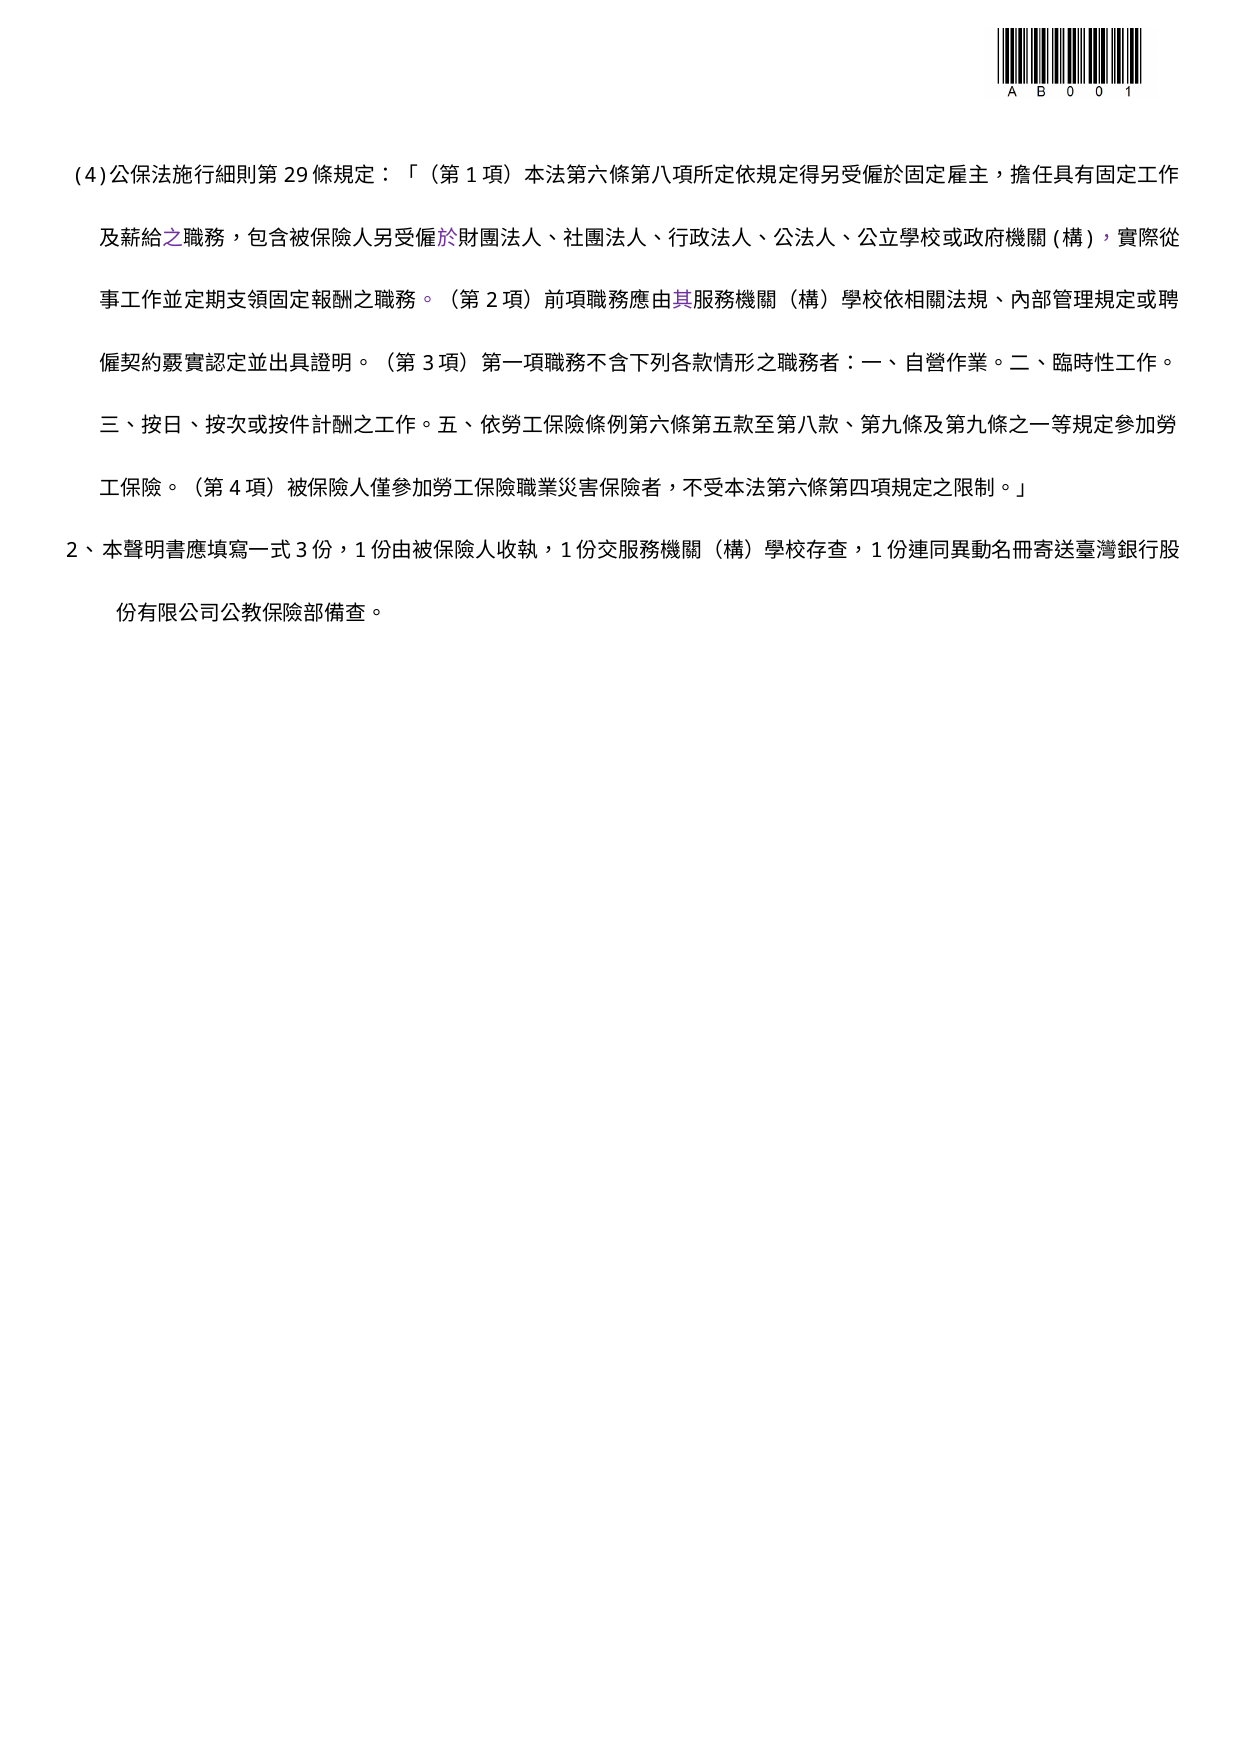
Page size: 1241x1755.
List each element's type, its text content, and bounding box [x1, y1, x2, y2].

text 2、本聲明書應填寫一式3份，1份由被保險人收執，1份交服務機關（構）學校存查，1份連同異動名冊寄送臺灣銀行股份有限公司公教保險部備查。 [65, 507, 1181, 632]
text (4)公保法施行細則第29條規定：「（第1項）本法第六條第八項所定依規定得另受僱於固定雇主，擔任具有固定工作及薪給之職務，包含被保險人另受僱於財團法人、社團法人、行政法人、公法人、公立學校或政府機關(構)，實際從事工作並定期支領固定報酬之職務。（第2項）前項職務應由其服務機關（構）學校依相關法規、內部管理規定或聘僱契約覈實認定並出具證明。（第3項）第一項職務不含下列各款情形之職務者：一、自營作業。二、臨時性工作。三、按日、按次或按件計酬之工作。五、依勞工保險條例第六條第五款至第八款、第九條及第九條之一等規定參加勞工保險。（第4項）被保險人僅參加勞工保險職業災害保險者，不受本法第六條第四項規定之限制。」 [72, 132, 1181, 507]
